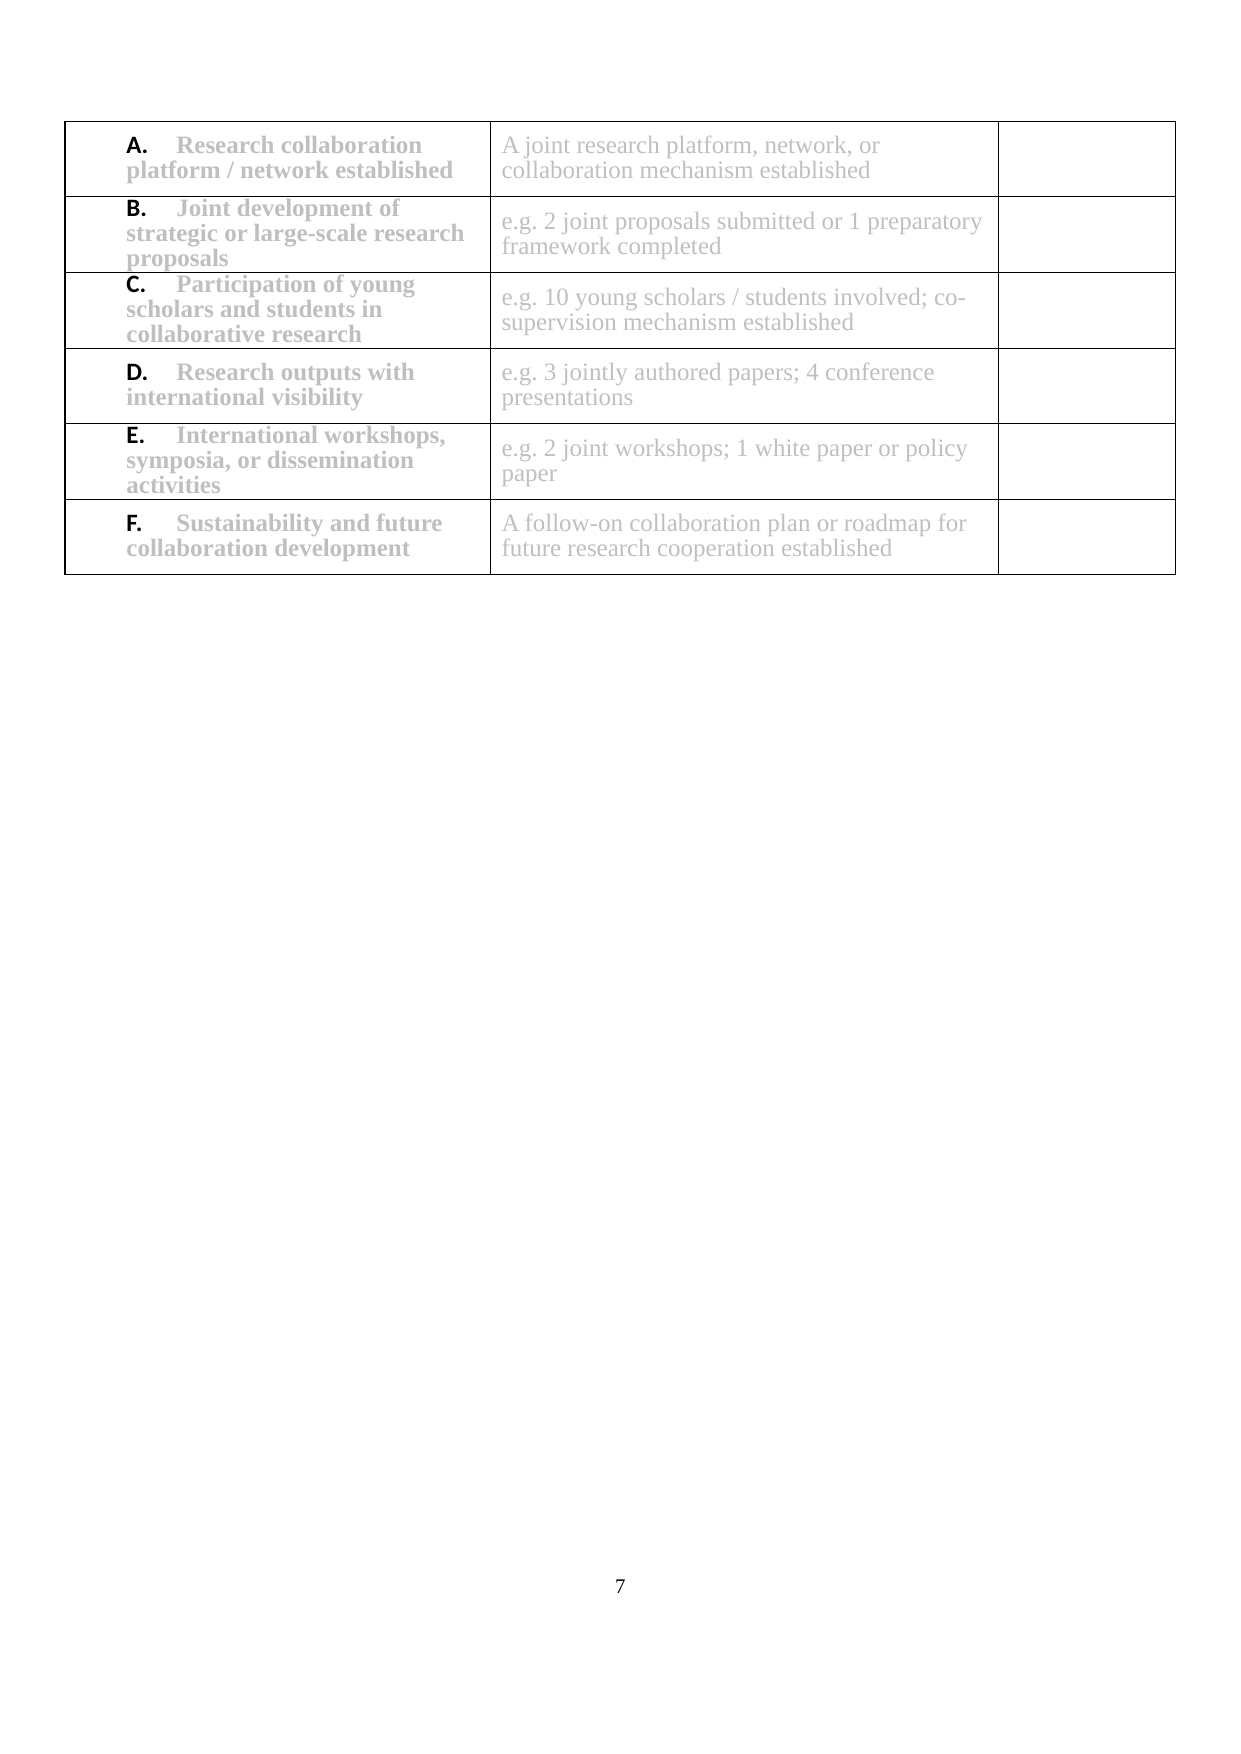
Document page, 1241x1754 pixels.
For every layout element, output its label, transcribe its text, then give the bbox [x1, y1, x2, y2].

table_cell Sustainability and future collaboration development [66, 500, 490, 574]
table_cell e.g. 2 joint workshops; 1 white paper or policy paper [491, 424, 998, 499]
table_cell Joint development of strategic or large-scale research proposals [66, 197, 490, 272]
table_cell [999, 500, 1175, 574]
table_cell Research outputs with international visibility [66, 349, 490, 423]
table_cell [999, 122, 1175, 196]
table_cell A joint research platform, network, or collaboration mechanism established [491, 122, 998, 196]
table_cell Research collaboration platform / network established [66, 122, 490, 196]
table_cell A follow-on collaboration plan or roadmap for future research cooperation established [491, 500, 998, 574]
table_cell e.g. 3 jointly authored papers; 4 conference presentations [491, 349, 998, 423]
table_cell e.g. 2 joint proposals submitted or 1 preparatory framework completed [491, 197, 998, 272]
table_cell [999, 273, 1175, 348]
table_cell [999, 197, 1175, 272]
table_cell e.g. 10 young scholars / students involved; co-supervision mechanism established [491, 273, 998, 348]
table_cell [999, 424, 1175, 499]
table_cell [999, 349, 1175, 423]
table_cell International workshops, symposia, or dissemination activities [66, 424, 490, 499]
table_cell Participation of young scholars and students in collaborative research [66, 273, 490, 348]
